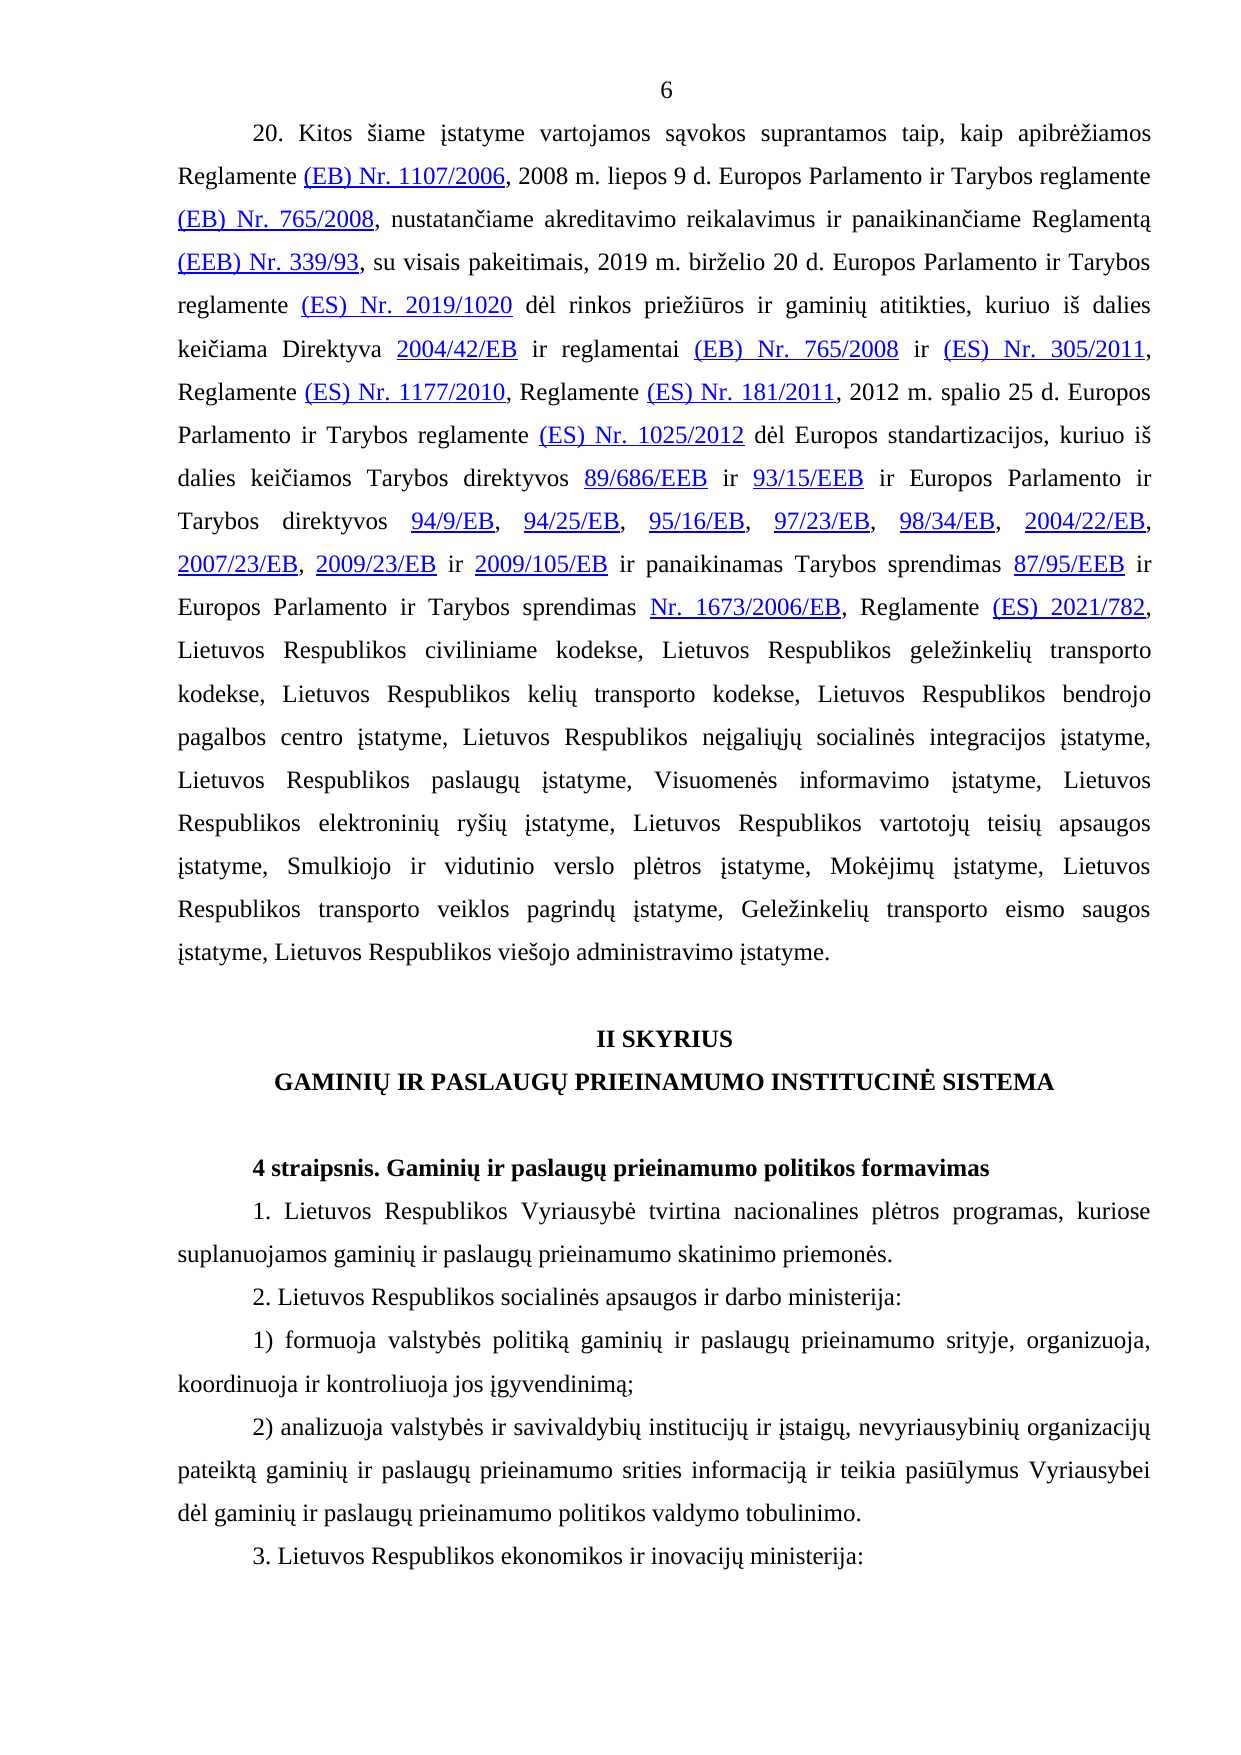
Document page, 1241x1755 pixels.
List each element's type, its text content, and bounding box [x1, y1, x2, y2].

text 1. Lietuvos Respublikos Vyriausybė tvirtina nacionalines plėtros programas, kuriose suplanuojamos gaminių ir paslaugų prieinamumo skatinimo priemonės. [177, 1196, 1152, 1268]
text 3. Lietuvos Respublikos ekonomikos ir inovacijų ministerija: [177, 1541, 1152, 1570]
text II SKYRIUS [177, 1024, 1152, 1052]
text 1) formuoja valstybės politiką gaminių ir paslaugų prieinamumo srityje, organizuoja, koordinuoja ir kontroliuoja jos įgyvendinimą; [177, 1326, 1152, 1397]
text 2) analizuoja valstybės ir savivaldybių institucijų ir įstaigų, nevyriausybinių organizacijų pateiktą gaminių ir paslaugų prieinamumo srities informaciją ir teikia pasiūlymus Vyriausybei dėl gaminių ir paslaugų prieinamumo politikos valdymo tobulinimo. [177, 1412, 1152, 1527]
text 20. Kitos šiame įstatyme vartojamos sąvokos suprantamos taip, kaip apibrėžiamos Reglamente (EB) Nr. 1107/2006, 2008 m. liepos 9 d. Europos Parlamento ir Tarybos reglamente (EB) Nr. 765/2008, nustatančiame akreditavimo reikalavimus ir panaikinančiame Reglamentą (EEB) Nr. 339/93, su visais pakeitimais, 2019 m. birželio 20 d. Europos Parlamento ir Tarybos reglamente (ES) Nr. 2019/1020 dėl rinkos priežiūros ir gaminių atitikties, kuriuo iš dalies keičiama Direktyva 2004/42/EB ir reglamentai (EB) Nr. 765/2008 ir (ES) Nr. 305/2011, Reglamente (ES) Nr. 1177/2010, Reglamente (ES) Nr. 181/2011, 2012 m. spalio 25 d. Europos Parlamento ir Tarybos reglamente (ES) Nr. 1025/2012 dėl Europos standartizacijos, kuriuo iš dalies keičiamos Tarybos direktyvos 89/686/EEB ir 93/15/EEB ir Europos Parlamento ir Tarybos direktyvos 94/9/EB, 94/25/EB, 95/16/EB, 97/23/EB, 98/34/EB, 2004/22/EB, 2007/23/EB, 2009/23/EB ir 2009/105/EB ir panaikinamas Tarybos sprendimas 87/95/EEB ir Europos Parlamento ir Tarybos sprendimas Nr. 1673/2006/EB, Reglamente (ES) 2021/782, Lietuvos Respublikos civiliniame kodekse, Lietuvos Respublikos geležinkelių transporto kodekse, Lietuvos Respublikos kelių transporto kodekse, Lietuvos Respublikos bendrojo pagalbos centro įstatyme, Lietuvos Respublikos neįgaliųjų socialinės integracijos įstatyme, Lietuvos Respublikos paslaugų įstatyme, Visuomenės informavimo įstatyme, Lietuvos Respublikos elektroninių ryšių įstatyme, Lietuvos Respublikos vartotojų teisių apsaugos įstatyme, Smulkiojo ir vidutinio verslo plėtros įstatyme, Mokėjimų įstatyme, Lietuvos Respublikos transporto veiklos pagrindų įstatyme, Geležinkelių transporto eismo saugos įstatyme, Lietuvos Respublikos viešojo administravimo įstatyme. [177, 118, 1152, 966]
text GAMINIŲ IR PASLAUGŲ PRIEINAMUMO INSTITUCINĖ SISTEMA [177, 1067, 1152, 1096]
text 4 straipsnis. Gaminių ir paslaugų prieinamumo politikos formavimas [177, 1153, 1152, 1182]
text 2. Lietuvos Respublikos socialinės apsaugos ir darbo ministerija: [177, 1282, 1152, 1311]
